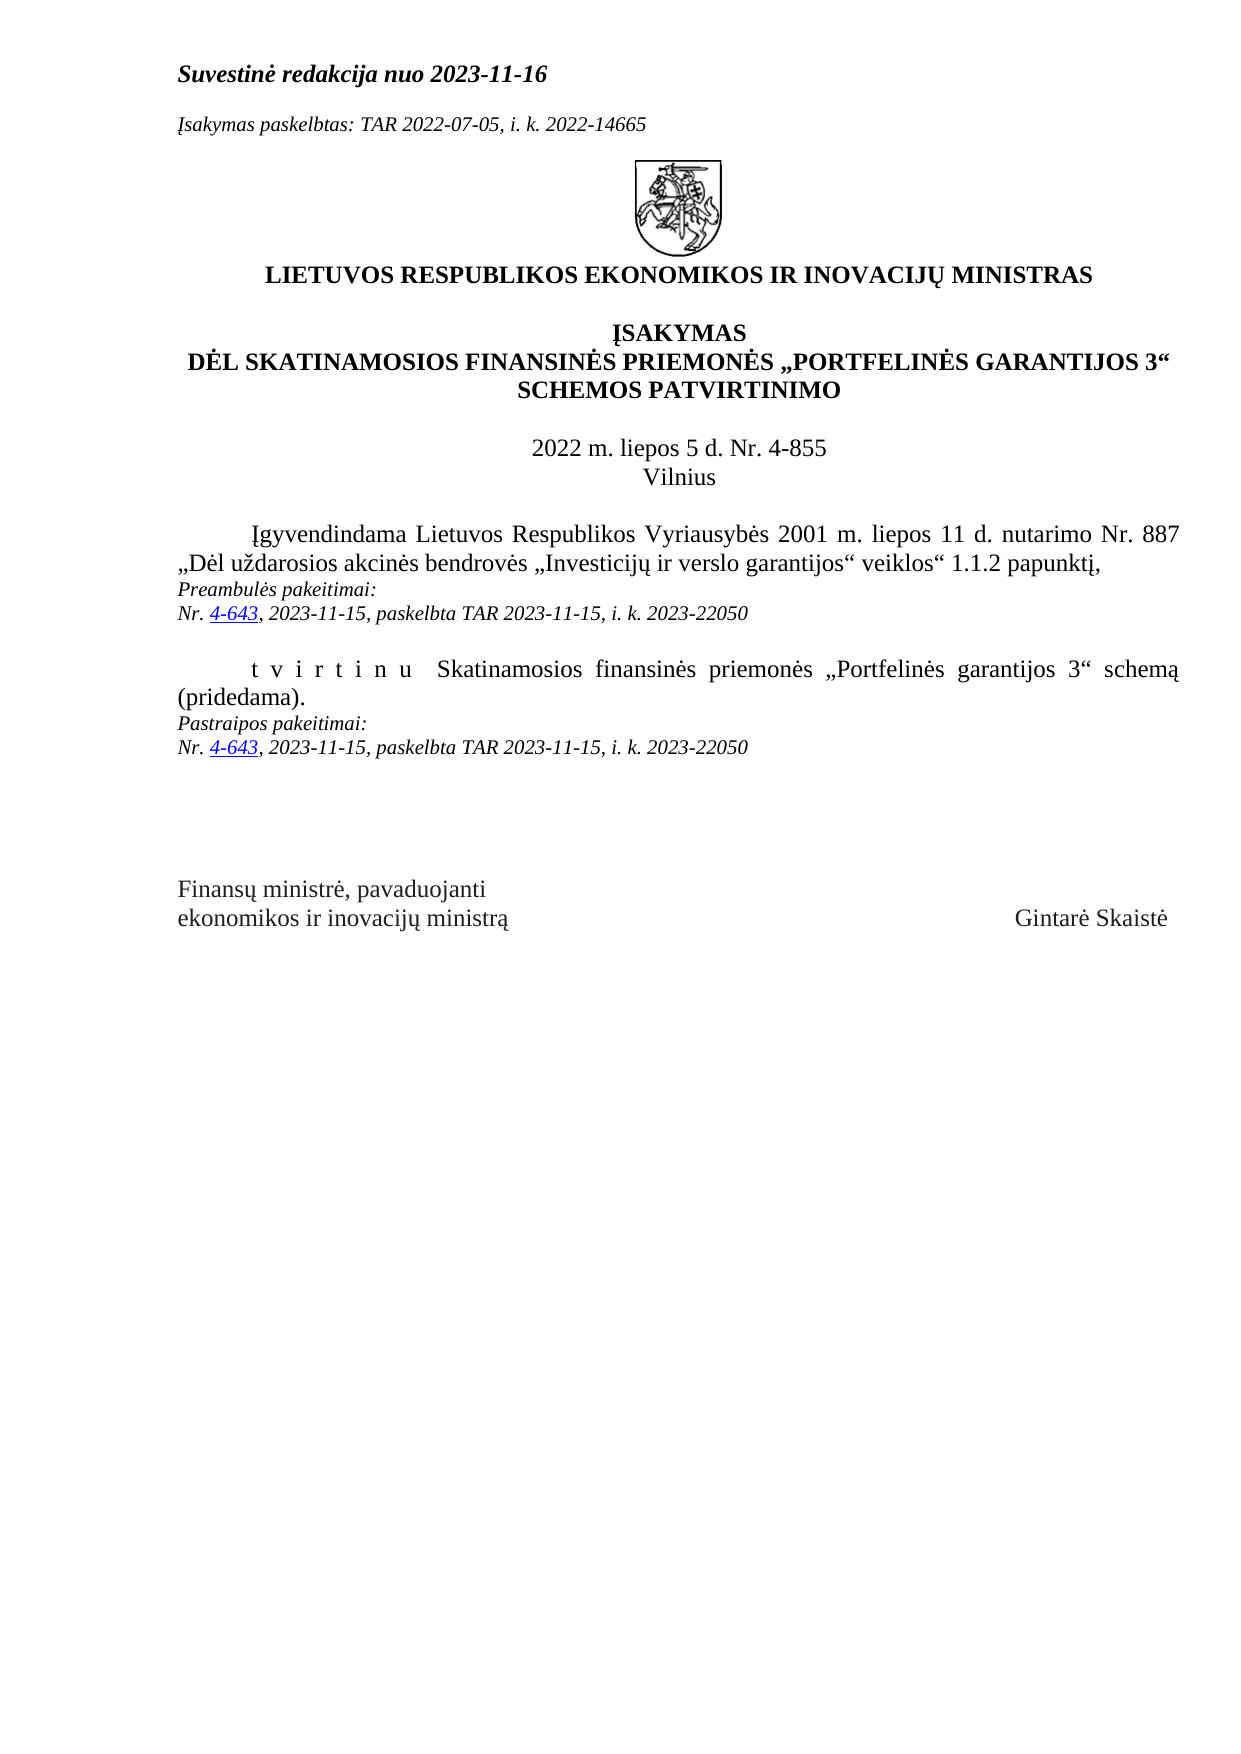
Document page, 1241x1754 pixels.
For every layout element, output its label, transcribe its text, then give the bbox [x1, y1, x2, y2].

text 2022 m. liepos 5 d. Nr. 4-855 [177, 433, 1181, 462]
text Nr. 4-643, 2023-11-15, paskelbta TAR 2023-11-15, i. k. 2023-22050 [177, 735, 1181, 759]
text Suvestinė redakcija nuo 2023-11-16 [177, 59, 1181, 88]
text Finansų ministrė, pavaduojanti [177, 874, 1181, 903]
text Vilnius [177, 462, 1181, 491]
text Įsakymas paskelbtas: TAR 2022-07-05, i. k. 2022-14665 [177, 112, 1181, 136]
text Pastraipos pakeitimai: [177, 711, 1181, 735]
text LIETUVOS RESPUBLIKOS Ekonomikos ir inovacijų MINISTRAS [177, 258, 1181, 289]
text Preambulės pakeitimai: [177, 577, 1181, 601]
text ekonomikos ir inovacijų ministrą Gintarė Skaistė [177, 903, 1181, 932]
text Įgyvendindama Lietuvos Respublikos Vyriausybės 2001 m. liepos 11 d. nutarimo Nr. 887 „Dėl uždarosios akcinės bendrovės „Investicijų ir verslo garantijos“ veiklos“ 1.1.2 papunktį, [177, 519, 1181, 577]
text DĖL SKATINAMOSIOS finansinės priemonės „PORTFELINĖS GARANTIJOS 3“ schemos patvirtinimo [177, 347, 1181, 404]
text Nr. 4-643, 2023-11-15, paskelbta TAR 2023-11-15, i. k. 2023-22050 [177, 601, 1181, 625]
text įsakymas [177, 318, 1181, 347]
text t v i r t i n u Skatinamosios finansinės priemonės „Portfelinės garantijos 3“ schemą (pridedama). [177, 654, 1181, 711]
